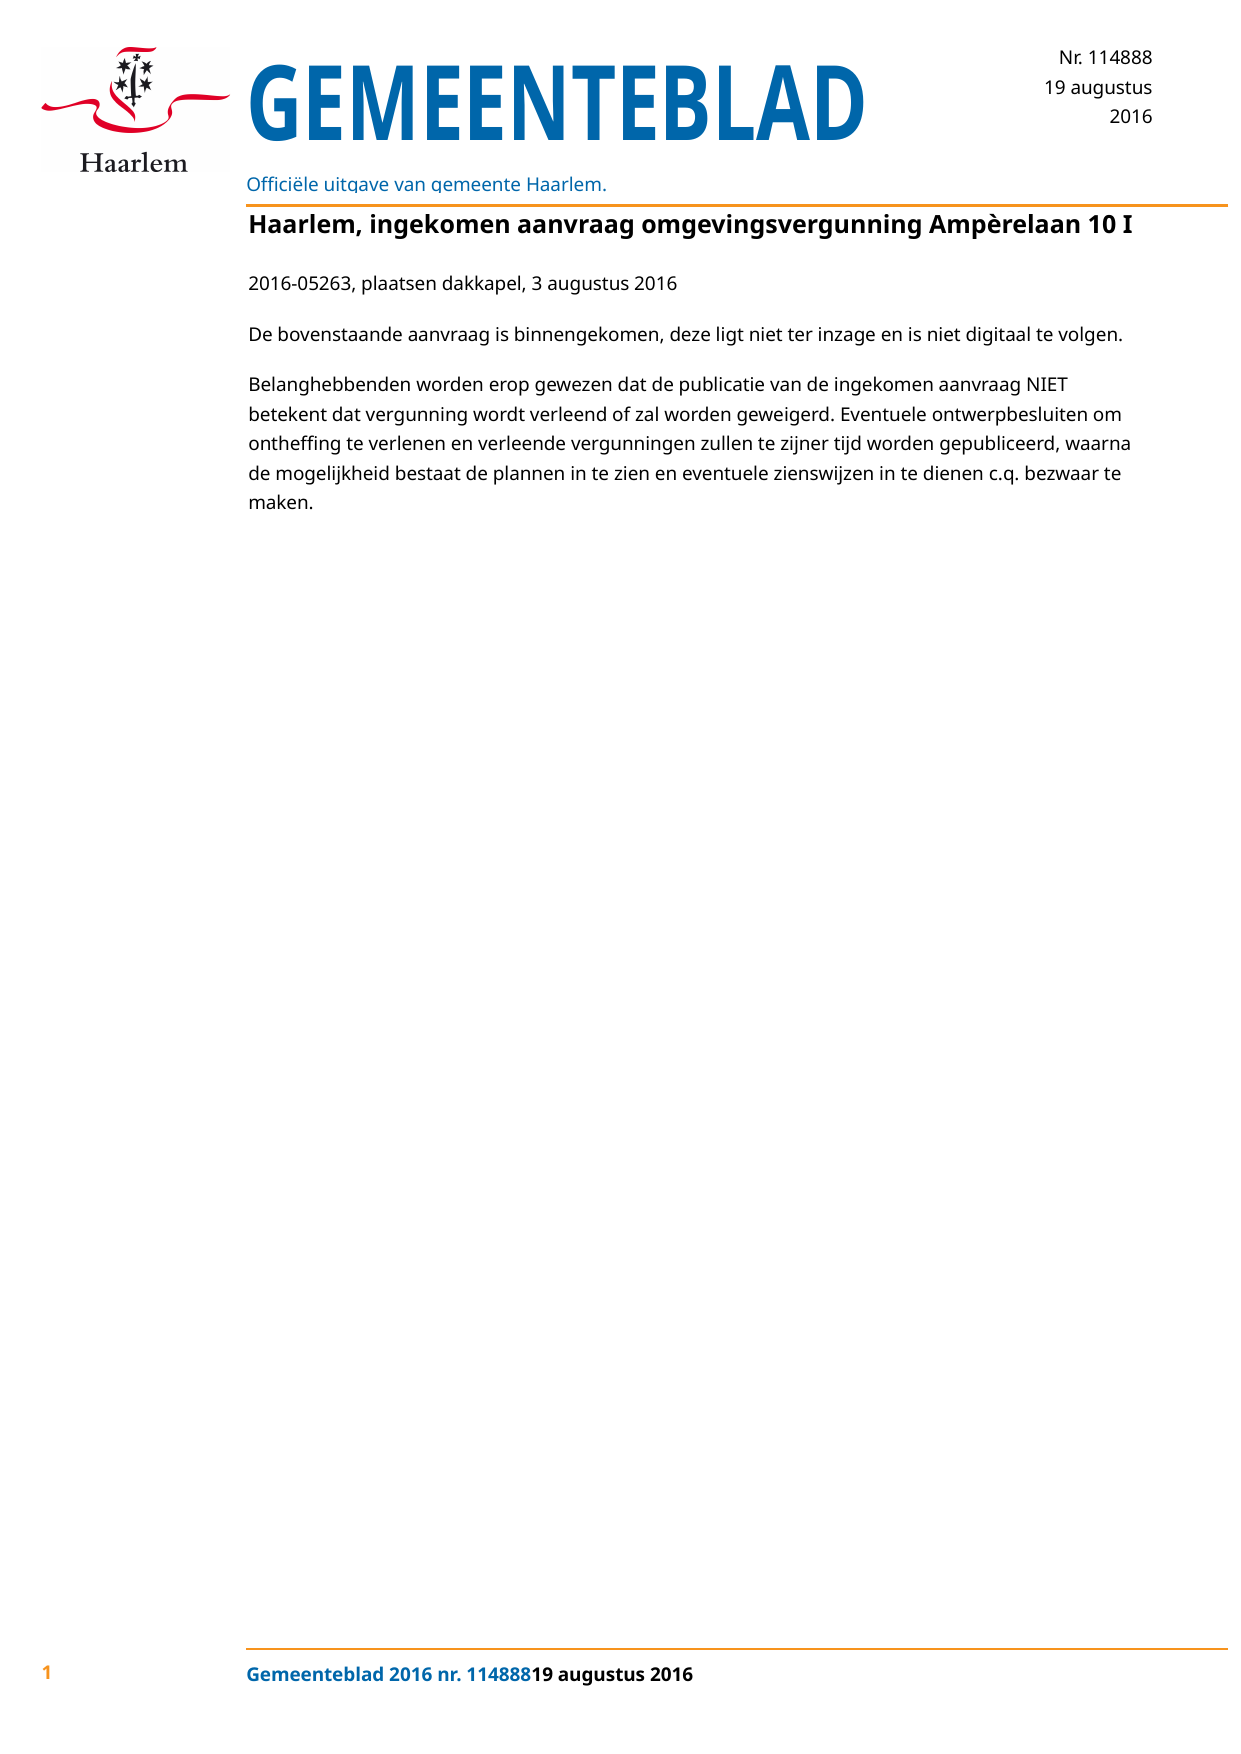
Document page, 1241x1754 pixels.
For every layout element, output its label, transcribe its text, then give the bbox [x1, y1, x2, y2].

text 2016-05263, plaatsen dakkapel, 3 augustus 2016 [248, 270, 1152, 296]
picture [41, 47, 231, 172]
text De bovenstaande aanvraag is binnengekomen, deze ligt niet ter inzage en is niet digitaal te volgen. [248, 321, 1152, 346]
text Haarlem, ingekomen aanvraag omgevingsvergunning Ampèrelaan 10 I [248, 207, 1152, 241]
text Belanghebbenden worden erop gewezen dat de publicatie van de ingekomen aanvraag NIET betekent dat vergunning wordt verleend of zal worden geweigerd. Eventuele ontwerpbesluiten om ontheffing te verlenen en verleende vergunningen zullen te zijner tijd worden gepubliceerd, waarna de mogelijkheid bestaat de plannen in te zien en eventuele zienswijzen in te dienen c.q. bezwaar te maken. [248, 371, 1152, 515]
